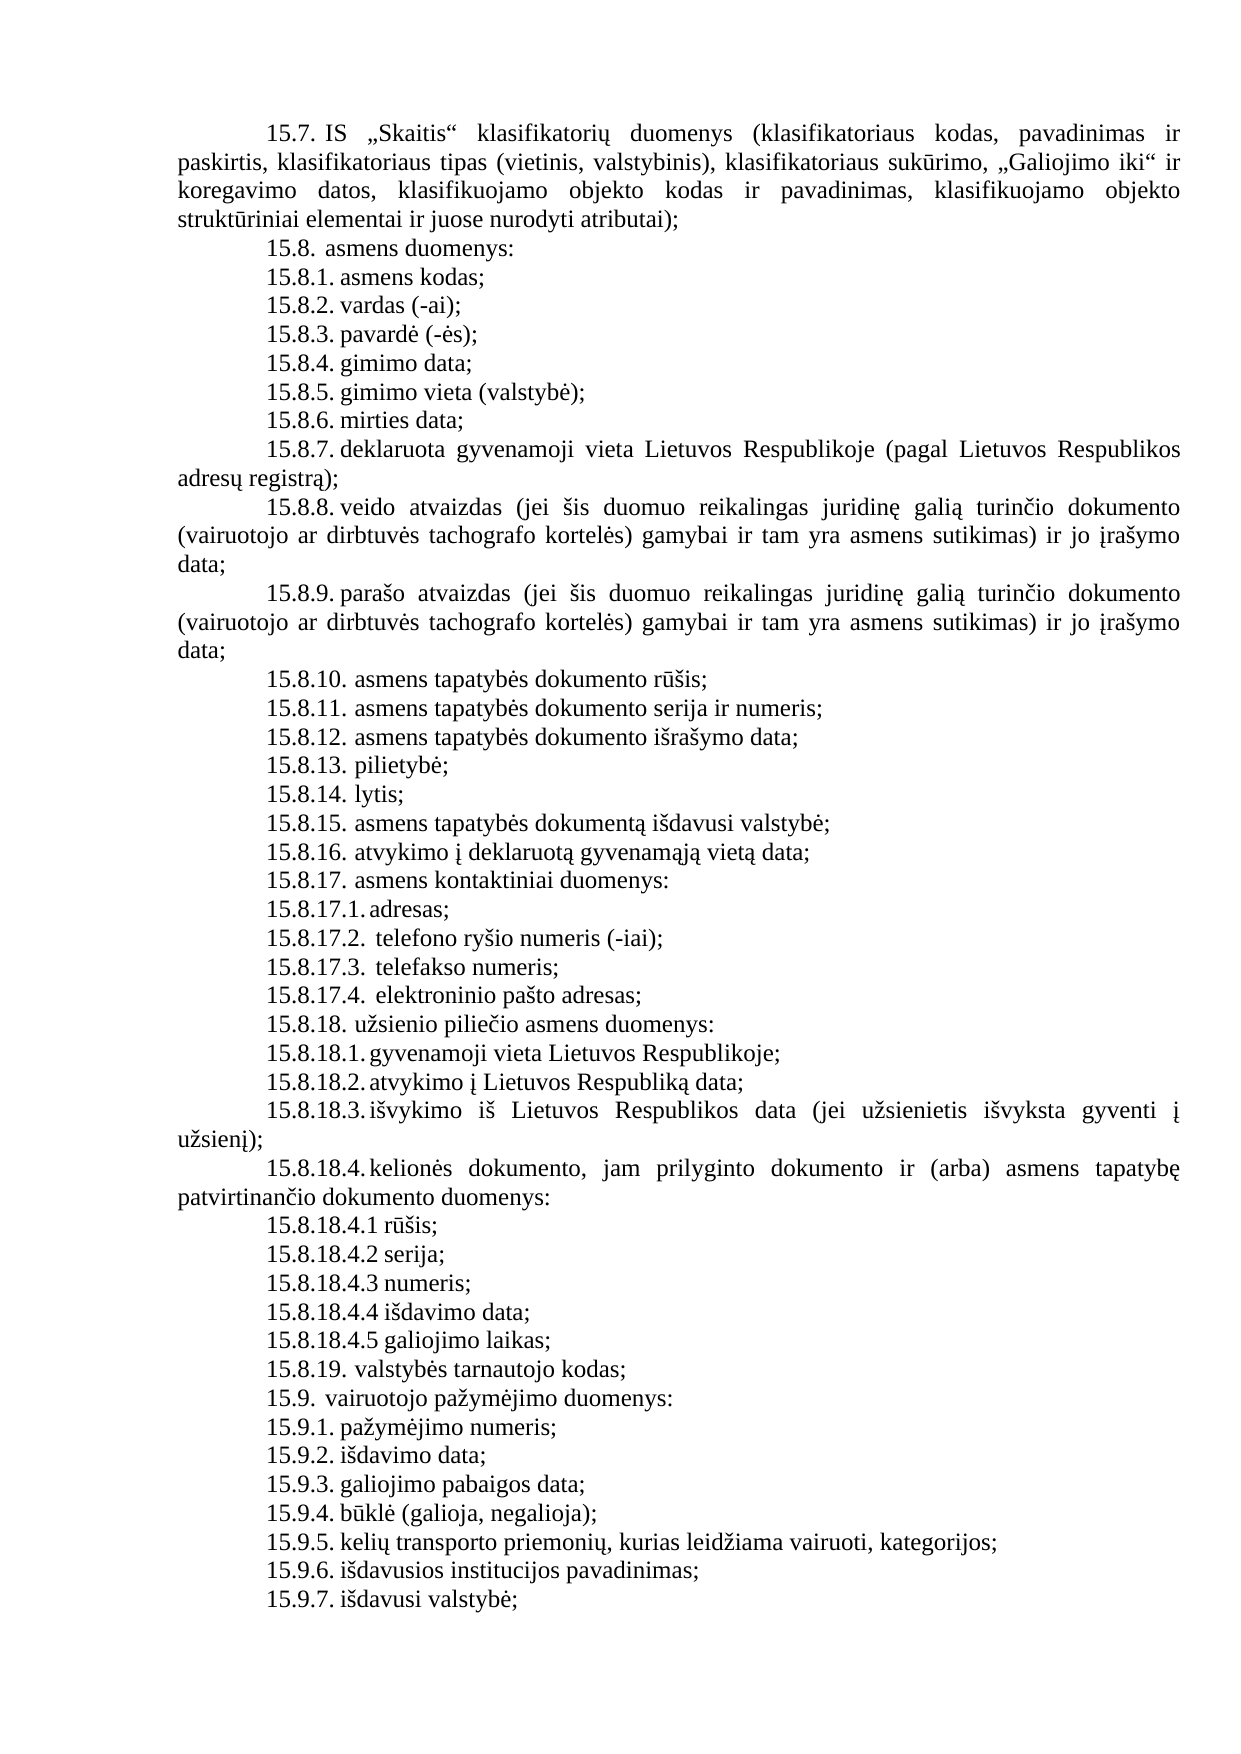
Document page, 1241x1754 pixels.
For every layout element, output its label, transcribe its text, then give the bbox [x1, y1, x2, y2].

text 15.9.7. išdavusi valstybė; [177, 1584, 1181, 1613]
text 15.8.12. asmens tapatybės dokumento išrašymo data; [177, 722, 1181, 751]
text 15.9.3. galiojimo pabaigos data; [177, 1469, 1181, 1498]
text 15.8.3. pavardė (-ės); [177, 319, 1181, 348]
text 15.8.13. pilietybė; [177, 751, 1181, 779]
text 15.8.18.4.5 galiojimo laikas; [177, 1326, 1181, 1354]
text 15.9.6. išdavusios institucijos pavadinimas; [177, 1556, 1181, 1584]
text 15.9. vairuotojo pažymėjimo duomenys: [177, 1383, 1181, 1412]
text 15.8.5. gimimo vieta (valstybė); [177, 377, 1181, 406]
text 15.8.18.4.2 serija; [177, 1239, 1181, 1268]
text 15.9.5. kelių transporto priemonių, kurias leidžiama vairuoti, kategorijos; [177, 1527, 1181, 1556]
text 15.8.18.3. išvykimo iš Lietuvos Respublikos data (jei užsienietis išvyksta gyventi į užsienį); [177, 1096, 1181, 1153]
text 15.8.9. parašo atvaizdas (jei šis duomuo reikalingas juridinę galią turinčio dokumento (vairuotojo ar dirbtuvės tachografo kortelės) gamybai ir tam yra asmens sutikimas) ir jo įrašymo data; [177, 578, 1181, 664]
text 15.8.10. asmens tapatybės dokumento rūšis; [177, 664, 1181, 693]
text 15.8.15. asmens tapatybės dokumentą išdavusi valstybė; [177, 808, 1181, 837]
text 15.8.18.4. kelionės dokumento, jam prilyginto dokumento ir (arba) asmens tapatybę patvirtinančio dokumento duomenys: [177, 1153, 1181, 1211]
text 15.8.7. deklaruota gyvenamoji vieta Lietuvos Respublikoje (pagal Lietuvos Respublikos adresų registrą); [177, 434, 1181, 492]
text 15.8.19. valstybės tarnautojo kodas; [177, 1354, 1181, 1383]
text 15.8.17. asmens kontaktiniai duomenys: [177, 866, 1181, 894]
text 15.7. IS „Skaitis“ klasifikatorių duomenys (klasifikatoriaus kodas, pavadinimas ir paskirtis, klasifikatoriaus tipas (vietinis, valstybinis), klasifikatoriaus sukūrimo, „Galiojimo iki“ ir koregavimo datos, klasifikuojamo objekto kodas ir pavadinimas, klasifikuojamo objekto struktūriniai elementai ir juose nurodyti atributai); [177, 118, 1181, 233]
text 15.8.17.2. telefono ryšio numeris (-iai); [177, 923, 1181, 952]
text 15.8.18.4.4 išdavimo data; [177, 1297, 1181, 1326]
text 15.8.16. atvykimo į deklaruotą gyvenamąją vietą data; [177, 837, 1181, 866]
text 15.8.8. veido atvaizdas (jei šis duomuo reikalingas juridinę galią turinčio dokumento (vairuotojo ar dirbtuvės tachografo kortelės) gamybai ir tam yra asmens sutikimas) ir jo įrašymo data; [177, 492, 1181, 578]
text 15.8.17.1. adresas; [177, 894, 1181, 923]
text 15.8.18. užsienio piliečio asmens duomenys: [177, 1009, 1181, 1038]
text 15.9.4. būklė (galioja, negalioja); [177, 1498, 1181, 1527]
text 15.8.18.2. atvykimo į Lietuvos Respubliką data; [177, 1067, 1181, 1096]
text 15.8.18.1. gyvenamoji vieta Lietuvos Respublikoje; [177, 1038, 1181, 1067]
text 15.8.1. asmens kodas; [177, 262, 1181, 291]
text 15.8.6. mirties data; [177, 406, 1181, 434]
text 15.8.4. gimimo data; [177, 348, 1181, 377]
text 15.8. asmens duomenys: [177, 233, 1181, 262]
text 15.8.14. lytis; [177, 779, 1181, 808]
text 15.8.2. vardas (-ai); [177, 291, 1181, 319]
text 15.9.2. išdavimo data; [177, 1441, 1181, 1469]
text 15.8.17.3. telefakso numeris; [177, 952, 1181, 981]
text 15.8.17.4. elektroninio pašto adresas; [177, 981, 1181, 1009]
text 15.8.18.4.3 numeris; [177, 1268, 1181, 1297]
text 15.8.11. asmens tapatybės dokumento serija ir numeris; [177, 693, 1181, 722]
text 15.9.1. pažymėjimo numeris; [177, 1412, 1181, 1441]
text 15.8.18.4.1 rūšis; [177, 1211, 1181, 1239]
